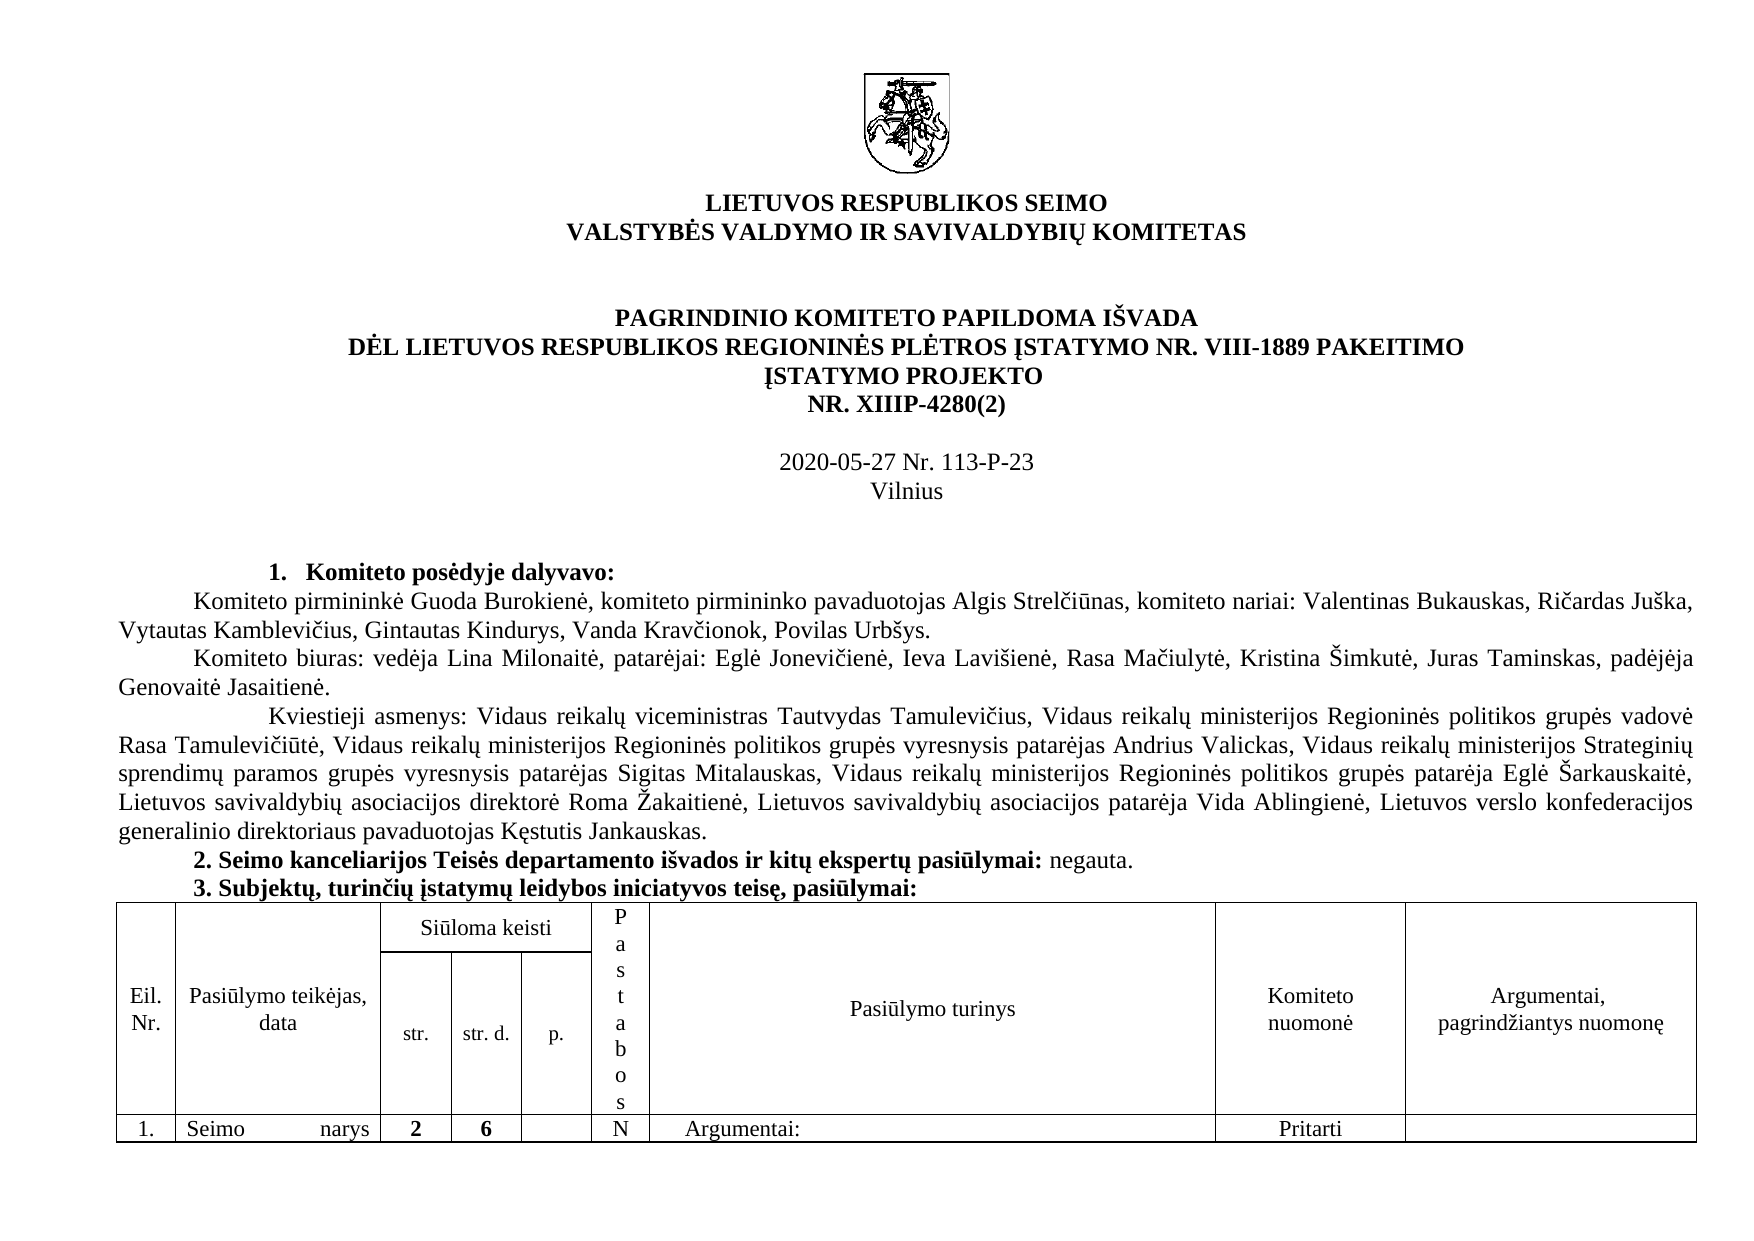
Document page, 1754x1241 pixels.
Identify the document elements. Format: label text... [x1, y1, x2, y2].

table_cell str. [381, 953, 451, 1114]
table_header Pasiūlymo turinys [650, 903, 1215, 1114]
table_header Komiteto nuomonė [1216, 903, 1405, 1114]
table_cell Pritarti [1216, 1115, 1405, 1141]
text NR. XIIIP-4280(2) [118, 389, 1695, 418]
table_header Pasiūlymo teikėjas, data [176, 903, 380, 1114]
table_header Siūloma keisti [381, 903, 591, 951]
table_cell str. d. [452, 953, 521, 1114]
text 2020-05-27 Nr. 113-P-23 [118, 447, 1695, 476]
text 2. Seimo kanceliarijos Teisės departamento išvados ir kitų ekspertų pasiūlymai: negauta. [193, 845, 1695, 873]
text Komiteto biuras: vedėja Lina Milonaitė, patarėjai: Eglė Jonevičienė, Ieva Lavišienė, Rasa Mačiulytė, Kristina Šimkutė, Juras Taminskas, padėjėja Genovaitė Jasaitienė. [118, 643, 1695, 701]
table_cell 1. [117, 1115, 175, 1141]
text DĖL LIETUVOS RESPUBLIKOS Regioninės plėtros įstatymo Nr. VIII-1889 pakeitimo [118, 332, 1695, 361]
text ĮSTATYMO PROJEKTO [118, 361, 1695, 389]
table_cell Seimo narys [176, 1115, 380, 1141]
table_header Eil. Nr. [117, 903, 175, 1114]
table_cell 2 [381, 1115, 451, 1141]
text PAGRINDINIO KOMITETO PAPILDOMA IŠVADA [118, 303, 1695, 332]
list Komiteto posėdyje dalyvavo: [268, 557, 1695, 586]
table_cell [522, 1115, 591, 1141]
table_cell [1406, 1115, 1696, 1141]
table_cell N [592, 1115, 649, 1141]
table_cell Argumentai: [650, 1115, 1215, 1141]
text LIETUVOS RESPUBLIKOS SEIMO [118, 188, 1695, 217]
text Kviestieji asmenys: Vidaus reikalų viceministras Tautvydas Tamulevičius, Vidaus reikalų ministerijos Regioninės politikos grupės vadovė Rasa Tamulevičiūtė, Vidaus reikalų ministerijos Regioninės politikos grupės vyresnysis patarėjas Andrius Valickas, Vidaus reikalų ministerijos Strateginių sprendimų paramos grupės vyresnysis patarėjas Sigitas Mitalauskas, Vidaus reikalų ministerijos Regioninės politikos grupės patarėja Eglė Šarkauskaitė, Lietuvos savivaldybių asociacijos direktorė Roma Žakaitienė, Lietuvos savivaldybių asociacijos patarėja Vida Ablingienė, Lietuvos verslo konfederacijos generalinio direktoriaus pavaduotojas Kęstutis Jankauskas. [118, 701, 1695, 845]
text Komiteto pirmininkė Guoda Burokienė, komiteto pirmininko pavaduotojas Algis Strelčiūnas, komiteto nariai: Valentinas Bukauskas, Ričardas Juška, Vytautas Kamblevičius, Gintautas Kindurys, Vanda Kravčionok, Povilas Urbšys. [118, 586, 1695, 643]
table_cell p. [522, 953, 591, 1114]
table_cell 6 [452, 1115, 521, 1141]
table_header Pastabos [592, 903, 649, 1114]
text 3. Subjektų, turinčių įstatymų leidybos iniciatyvos teisę, pasiūlymai: [193, 873, 1695, 902]
text Vilnius [118, 476, 1695, 504]
text Valstybės valdymo ir savivaldybių komitetas [118, 217, 1695, 246]
table_header Argumentai, pagrindžiantys nuomonę [1406, 903, 1696, 1114]
